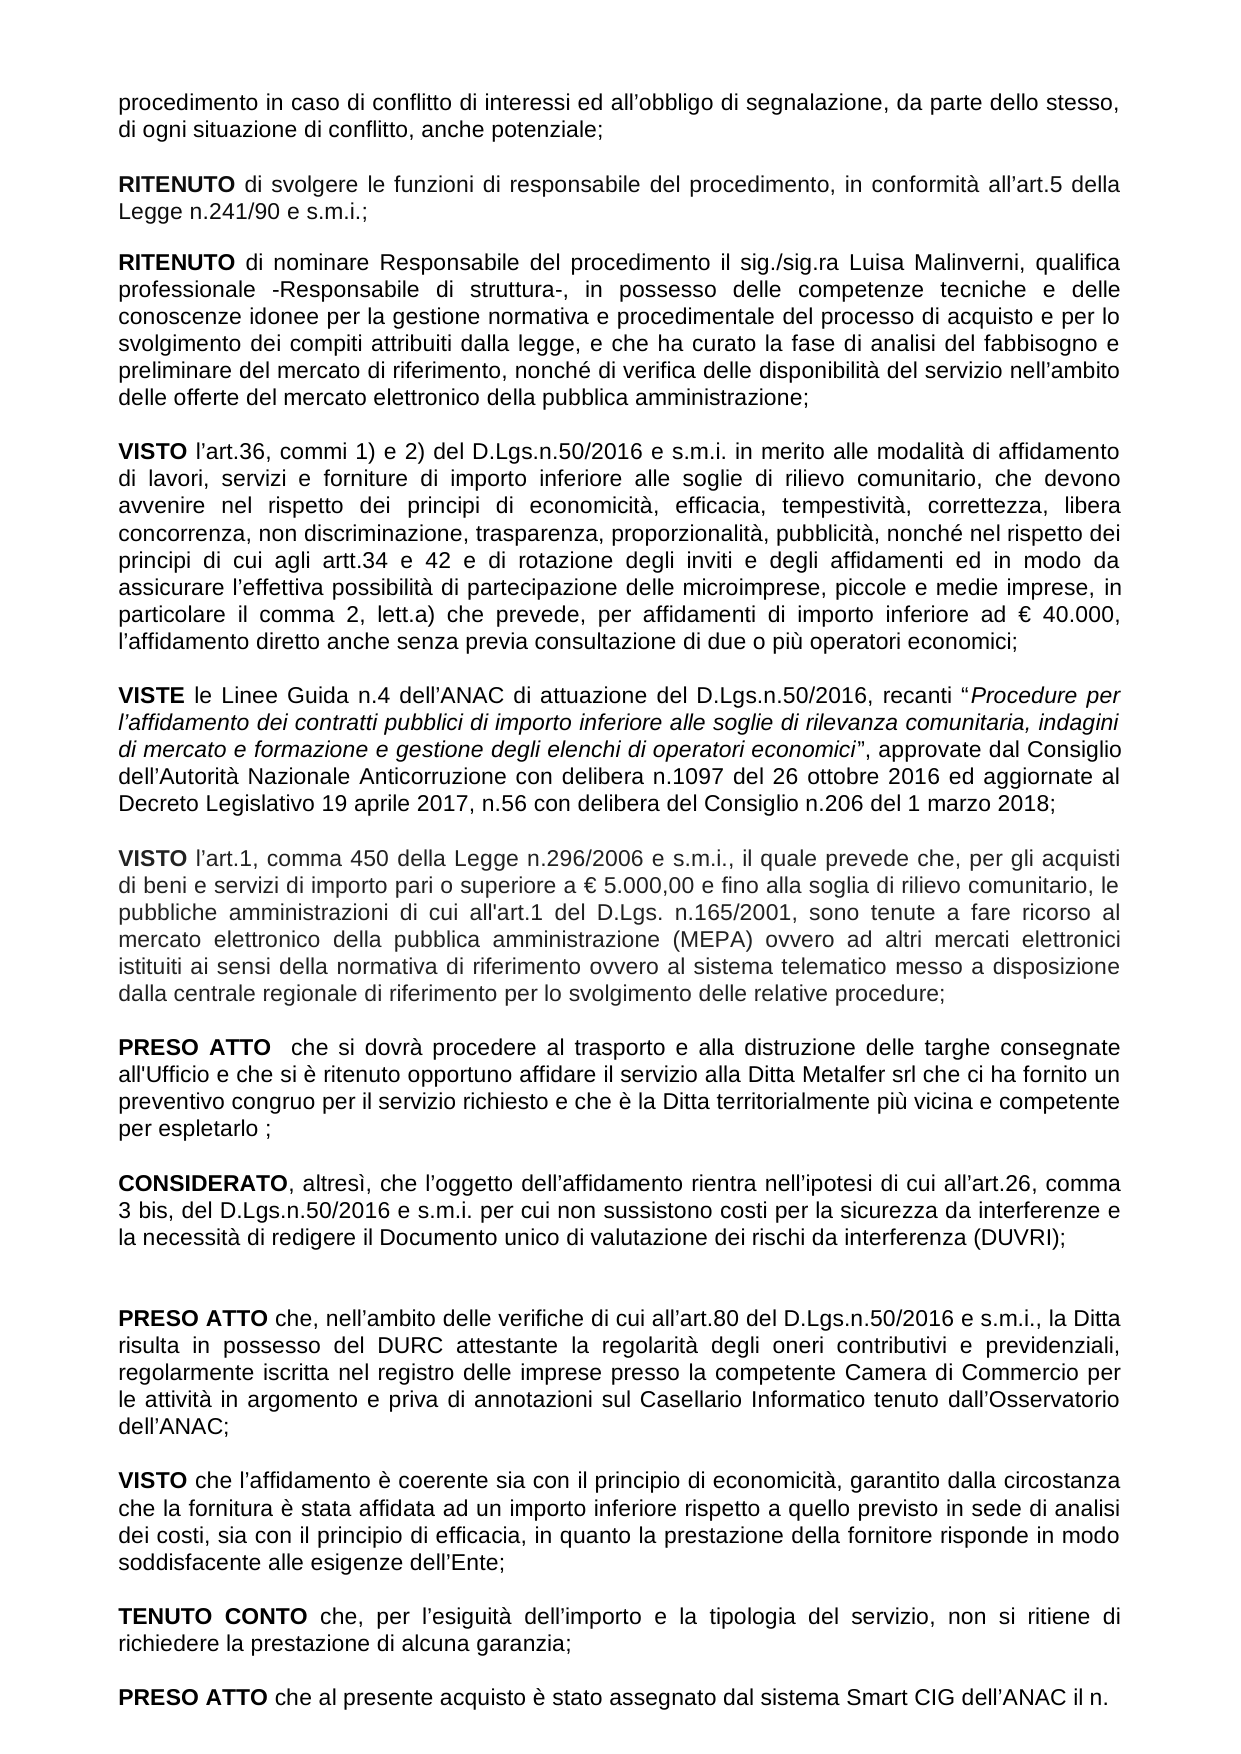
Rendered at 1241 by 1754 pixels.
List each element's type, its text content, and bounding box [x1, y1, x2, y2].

text procedimento in caso di conflitto di interessi ed all’obbligo di segnalazione, da parte dello stesso, di ogni situazione di conflitto, anche potenziale; [118, 89, 1122, 143]
text CONSIDERATO, altresì, che l’oggetto dell’affidamento rientra nell’ipotesi di cui all’art.26, comma 3 bis, del D.Lgs.n.50/2016 e s.m.i. per cui non sussistono costi per la sicurezza da interferenze e la necessità di redigere il Documento unico di valutazione dei rischi da interferenza (DUVRI); [118, 1169, 1122, 1250]
text TENUTO CONTO che, per l’esiguità dell’importo e la tipologia del servizio, non si ritiene di richiedere la prestazione di alcuna garanzia; [118, 1602, 1122, 1656]
text PRESO ATTO che, nell’ambito delle verifiche di cui all’art.80 del D.Lgs.n.50/2016 e s.m.i., la Ditta risulta in possesso del DURC attestante la regolarità degli oneri contributivi e previdenziali, regolarmente iscritta nel registro delle imprese presso la competente Camera di Commercio per le attività in argomento e priva di annotazioni sul Casellario Informatico tenuto dall’Osservatorio dell’ANAC; [118, 1304, 1122, 1440]
text VISTO l’art.1, comma 450 della Legge n.296/2006 e s.m.i., il quale prevede che, per gli acquisti di beni e servizi di importo pari o superiore a € 5.000,00 e fino alla soglia di rilievo comunitario, le pubbliche amministrazioni di cui all'art.1 del D.Lgs. n.165/2001, sono tenute a fare ricorso al mercato elettronico della pubblica amministrazione (MEPA) ovvero ad altri mercati elettronici istituiti ai sensi della normativa di riferimento ovvero al sistema telematico messo a disposizione dalla centrale regionale di riferimento per lo svolgimento delle relative procedure; [118, 844, 1122, 1006]
text VISTE le Linee Guida n.4 dell’ANAC di attuazione del D.Lgs.n.50/2016, recanti “Procedure per l’affidamento dei contratti pubblici di importo inferiore alle soglie di rilevanza comunitaria, indagini di mercato e formazione e gestione degli elenchi di operatori economici”, approvate dal Consiglio dell’Autorità Nazionale Anticorruzione con delibera n.1097 del 26 ottobre 2016 ed aggiornate al Decreto Legislativo 19 aprile 2017, n.56 con delibera del Consiglio n.206 del 1 marzo 2018; [118, 681, 1122, 817]
text PRESO ATTO che si dovrà procedere al trasporto e alla distruzione delle targhe consegnate all'Ufficio e che si è ritenuto opportuno affidare il servizio alla Ditta Metalfer srl che ci ha fornito un preventivo congruo per il servizio richiesto e che è la Ditta territorialmente più vicina e competente per espletarlo ; [118, 1033, 1122, 1142]
text RITENUTO di nominare Responsabile del procedimento il sig./sig.ra Luisa Malinverni, qualifica professionale -Responsabile di struttura-, in possesso delle competenze tecniche e delle conoscenze idonee per la gestione normativa e procedimentale del processo di acquisto e per lo svolgimento dei compiti attribuiti dalla legge, e che ha curato la fase di analisi del fabbisogno e preliminare del mercato di riferimento, nonché di verifica delle disponibilità del servizio nell’ambito delle offerte del mercato elettronico della pubblica amministrazione; [118, 248, 1122, 411]
text VISTO che l’affidamento è coerente sia con il principio di economicità, garantito dalla circostanza che la fornitura è stata affidata ad un importo inferiore rispetto a quello previsto in sede di analisi dei costi, sia con il principio di efficacia, in quanto la prestazione della fornitore risponde in modo soddisfacente alle esigenze dell’Ente; [118, 1467, 1122, 1575]
text VISTO l’art.36, commi 1) e 2) del D.Lgs.n.50/2016 e s.m.i. in merito alle modalità di affidamento di lavori, servizi e forniture di importo inferiore alle soglie di rilievo comunitario, che devono avvenire nel rispetto dei principi di economicità, efficacia, tempestività, correttezza, libera concorrenza, non discriminazione, trasparenza, proporzionalità, pubblicità, nonché nel rispetto dei principi di cui agli artt.34 e 42 e di rotazione degli inviti e degli affidamenti ed in modo da assicurare l’effettiva possibilità di partecipazione delle microimprese, piccole e medie imprese, in particolare il comma 2, lett.a) che prevede, per affidamenti di importo inferiore ad € 40.000, l’affidamento diretto anche senza previa consultazione di due o più operatori economici; [118, 438, 1122, 654]
text PRESO ATTO che al presente acquisto è stato assegnato dal sistema Smart CIG dell’ANAC il n. [118, 1683, 1122, 1711]
text RITENUTO di svolgere le funzioni di responsabile del procedimento, in conformità all’art.5 della Legge n.241/90 e s.m.i.; [118, 170, 1122, 224]
